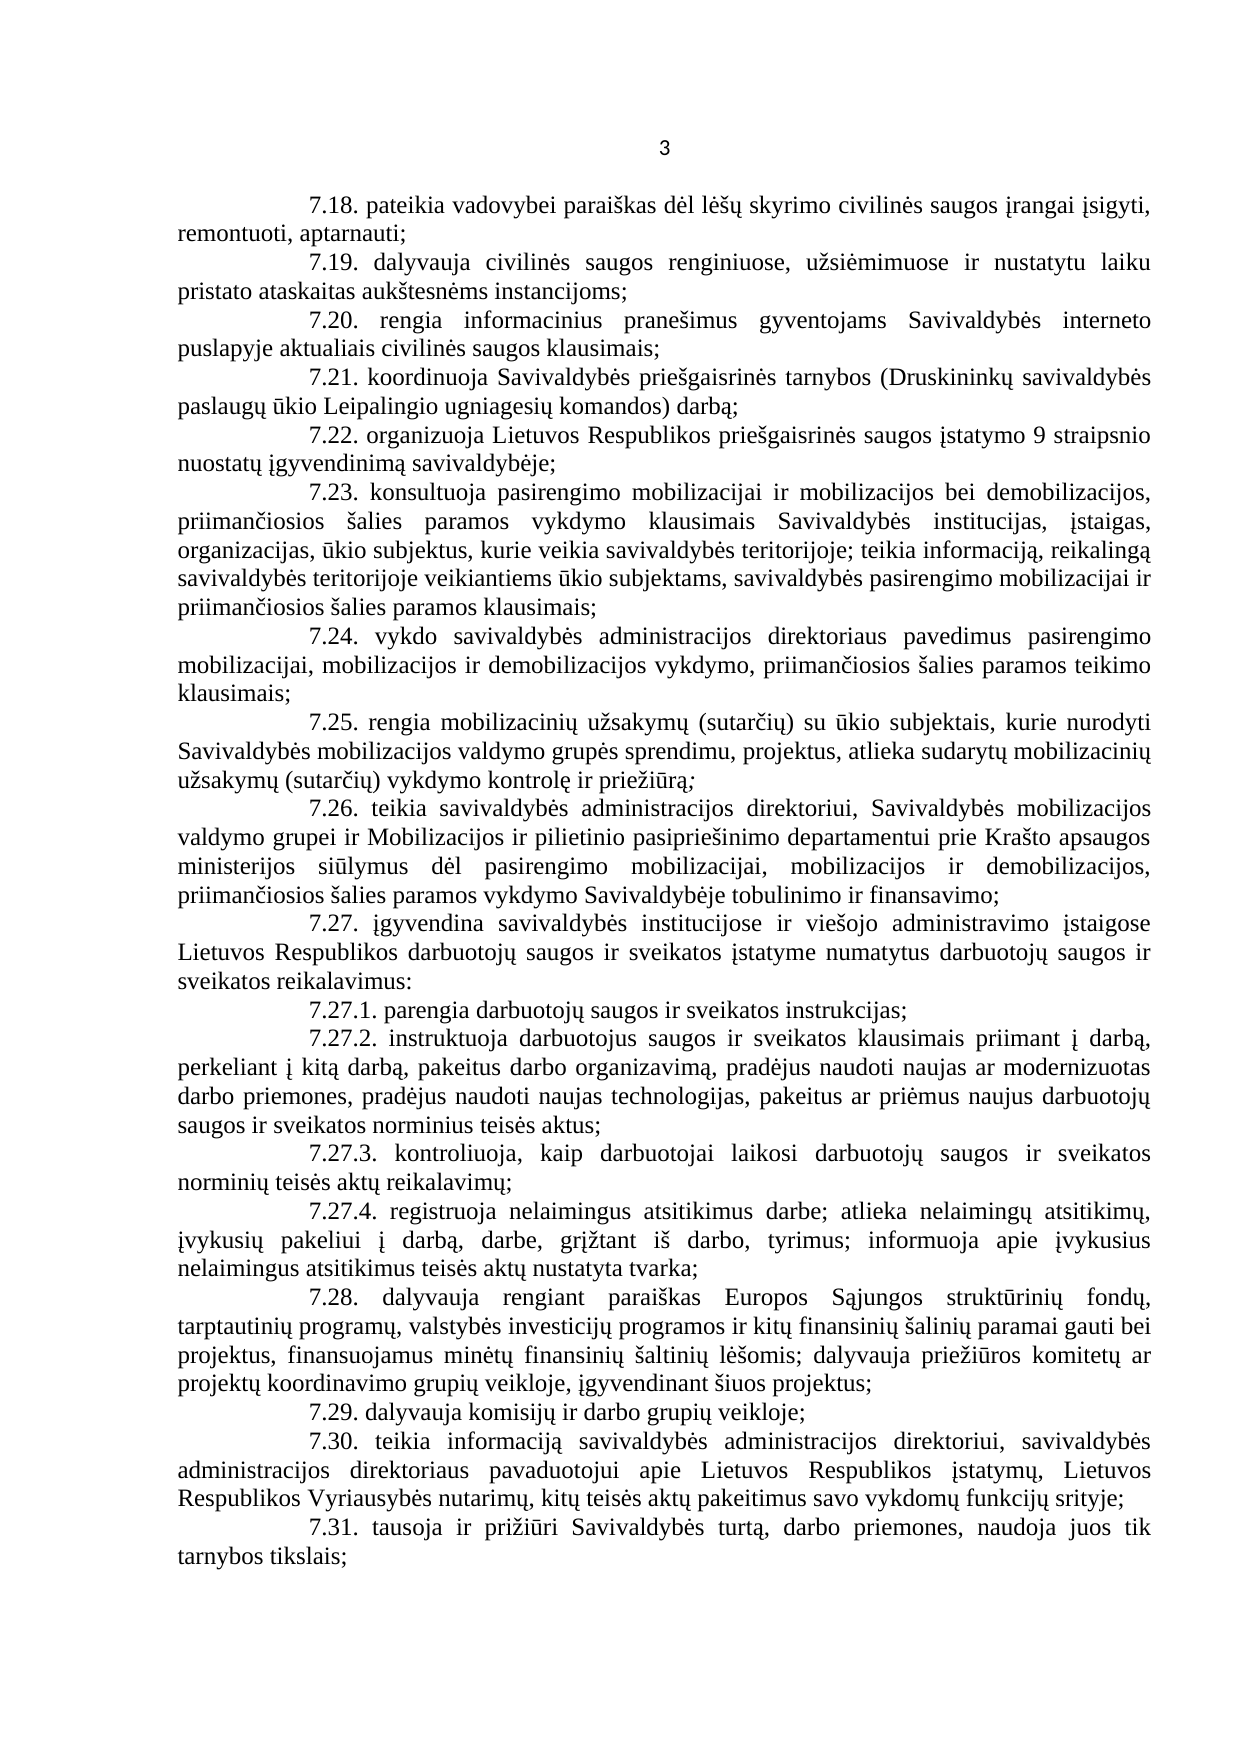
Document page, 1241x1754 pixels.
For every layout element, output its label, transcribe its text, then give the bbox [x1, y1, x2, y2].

text 7.27.4. registruoja nelaimingus atsitikimus darbe; atlieka nelaimingų atsitikimų, įvykusių pakeliui į darbą, darbe, grįžtant iš darbo, tyrimus; informuoja apie įvykusius nelaimingus atsitikimus teisės aktų nustatyta tvarka; [177, 1196, 1152, 1282]
text 7.27.2. instruktuoja darbuotojus saugos ir sveikatos klausimais priimant į darbą, perkeliant į kitą darbą, pakeitus darbo organizavimą, pradėjus naudoti naujas ar modernizuotas darbo priemones, pradėjus naudoti naujas technologijas, pakeitus ar priėmus naujus darbuotojų saugos ir sveikatos norminius teisės aktus; [177, 1023, 1152, 1138]
text 7.25. rengia mobilizacinių užsakymų (sutarčių) su ūkio subjektais, kurie nurodyti Savivaldybės mobilizacijos valdymo grupės sprendimu, projektus, atlieka sudarytų mobilizacinių užsakymų (sutarčių) vykdymo kontrolę ir priežiūrą; [177, 707, 1152, 793]
text 7.24. vykdo savivaldybės administracijos direktoriaus pavedimus pasirengimo mobilizacijai, mobilizacijos ir demobilizacijos vykdymo, priimančiosios šalies paramos teikimo klausimais; [177, 621, 1152, 707]
text 7.19. dalyvauja civilinės saugos renginiuose, užsiėmimuose ir nustatytu laiku pristato ataskaitas aukštesnėms instancijoms; [177, 247, 1152, 305]
text 7.22. organizuoja Lietuvos Respublikos priešgaisrinės saugos įstatymo 9 straipsnio nuostatų įgyvendinimą savivaldybėje; [177, 420, 1152, 477]
text 7.27.1. parengia darbuotojų saugos ir sveikatos instrukcijas; [177, 995, 1152, 1023]
text 7.20. rengia informacinius pranešimus gyventojams Savivaldybės interneto puslapyje aktualiais civilinės saugos klausimais; [177, 305, 1152, 362]
text 7.31. tausoja ir prižiūri Savivaldybės turtą, darbo priemones, naudoja juos tik tarnybos tikslais; [177, 1512, 1152, 1570]
text 7.29. dalyvauja komisijų ir darbo grupių veikloje; [177, 1397, 1152, 1426]
text 7.23. konsultuoja pasirengimo mobilizacijai ir mobilizacijos bei demobilizacijos, priimančiosios šalies paramos vykdymo klausimais Savivaldybės institucijas, įstaigas, organizacijas, ūkio subjektus, kurie veikia savivaldybės teritorijoje; teikia informaciją, reikalingą savivaldybės teritorijoje veikiantiems ūkio subjektams, savivaldybės pasirengimo mobilizacijai ir priimančiosios šalies paramos klausimais; [177, 477, 1152, 621]
text 7.30. teikia informaciją savivaldybės administracijos direktoriui, savivaldybės administracijos direktoriaus pavaduotojui apie Lietuvos Respublikos įstatymų, Lietuvos Respublikos Vyriausybės nutarimų, kitų teisės aktų pakeitimus savo vykdomų funkcijų srityje; [177, 1426, 1152, 1512]
text 7.21. koordinuoja Savivaldybės priešgaisrinės tarnybos (Druskininkų savivaldybės paslaugų ūkio Leipalingio ugniagesių komandos) darbą; [177, 362, 1152, 420]
text 7.27.3. kontroliuoja, kaip darbuotojai laikosi darbuotojų saugos ir sveikatos norminių teisės aktų reikalavimų; [177, 1138, 1152, 1196]
text 7.28. dalyvauja rengiant paraiškas Europos Sąjungos struktūrinių fondų, tarptautinių programų, valstybės investicijų programos ir kitų finansinių šalinių paramai gauti bei projektus, finansuojamus minėtų finansinių šaltinių lėšomis; dalyvauja priežiūros komitetų ar projektų koordinavimo grupių veikloje, įgyvendinant šiuos projektus; [177, 1282, 1152, 1397]
text 7.26. teikia savivaldybės administracijos direktoriui, Savivaldybės mobilizacijos valdymo grupei ir Mobilizacijos ir pilietinio pasipriešinimo departamentui prie Krašto apsaugos ministerijos siūlymus dėl pasirengimo mobilizacijai, mobilizacijos ir demobilizacijos, priimančiosios šalies paramos vykdymo Savivaldybėje tobulinimo ir finansavimo; [177, 793, 1152, 908]
text 7.18. pateikia vadovybei paraiškas dėl lėšų skyrimo civilinės saugos įrangai įsigyti, remontuoti, aptarnauti; [177, 190, 1152, 247]
text 7.27. įgyvendina savivaldybės institucijose ir viešojo administravimo įstaigose Lietuvos Respublikos darbuotojų saugos ir sveikatos įstatyme numatytus darbuotojų saugos ir sveikatos reikalavimus: [177, 908, 1152, 995]
